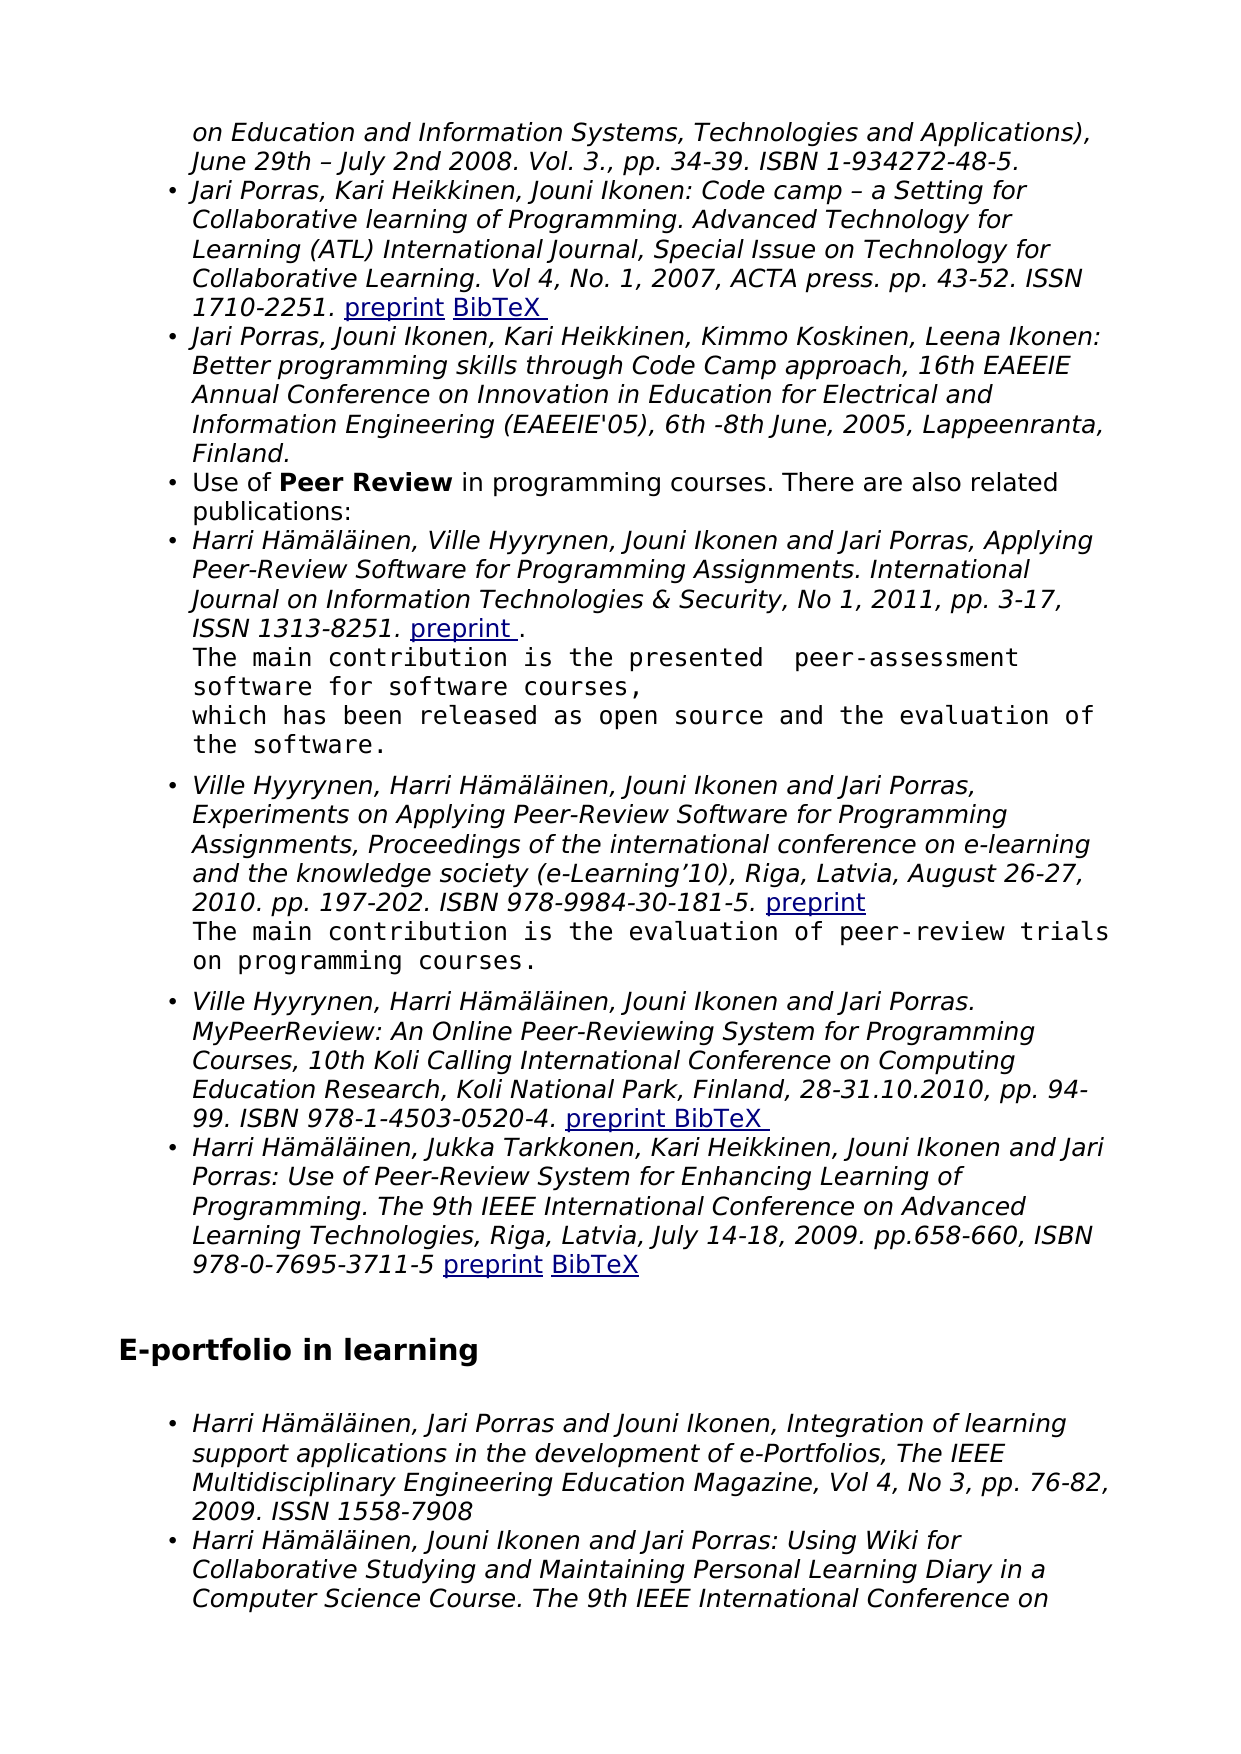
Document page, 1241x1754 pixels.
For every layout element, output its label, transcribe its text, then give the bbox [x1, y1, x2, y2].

list Jari Porras, Jouni Ikonen, Kari Heikkinen, Kimmo Koskinen, Leena Ikonen: Better programming skills through Code Camp approach, 16th EAEEIE Annual Conference on Innovation in Education for Electrical and Information Engineering (EAEEIE'05), 6th -8th June, 2005, Lappeenranta, Finland. [177, 322, 1122, 468]
list on Education and Information Systems, Technologies and Applications), June 29th – July 2nd 2008. Vol. 3., pp. 34-39. ISBN 1-934272-48-5. [177, 118, 1122, 176]
list Harri Hämäläinen, Jukka Tarkkonen, Kari Heikkinen, Jouni Ikonen and Jari Porras: Use of Peer-Review System for Enhancing Learning of Programming. The 9th IEEE International Conference on Advanced Learning Technologies, Riga, Latvia, July 14-18, 2009. pp.658-660, ISBN 978-0-7695-3711-5 preprint BibTeX [177, 1133, 1122, 1279]
list Use of Peer Review in programming courses. There are also related publications: [177, 468, 1122, 526]
list The main contribution is the presented peer-assessment software for software courses, which has been released as open source and the evaluation of the software. [177, 643, 1122, 760]
subtitle E-portfolio in learning [118, 1334, 1122, 1368]
list Ville Hyyrynen, Harri Hämäläinen, Jouni Ikonen and Jari Porras. MyPeerReview: An Online Peer-Reviewing System for Programming Courses, 10th Koli Calling International Conference on Computing Education Research, Koli National Park, Finland, 28-31.10.2010, pp. 94-99. ISBN 978-1-4503-0520-4. preprint BibTeX [177, 987, 1122, 1133]
list Harri Hämäläinen, Jouni Ikonen and Jari Porras: Using Wiki for Collaborative Studying and Maintaining Personal Learning Diary in a Computer Science Course. The 9th IEEE International Conference on [177, 1526, 1122, 1614]
list Harri Hämäläinen, Ville Hyyrynen, Jouni Ikonen and Jari Porras, Applying Peer-Review Software for Programming Assignments. International Journal on Information Technologies & Security, No 1, 2011, pp. 3-17, ISSN 1313-8251. preprint . [177, 526, 1122, 643]
list Harri Hämäläinen, Jari Porras and Jouni Ikonen, Integration of learning support applications in the development of e-Portfolios, The IEEE Multidisciplinary Engineering Education Magazine, Vol 4, No 3, pp. 76-82, 2009. ISSN 1558-7908 [177, 1409, 1122, 1526]
list Jari Porras, Kari Heikkinen, Jouni Ikonen: Code camp – a Setting for Collaborative learning of Programming. Advanced Technology for Learning (ATL) International Journal, Special Issue on Technology for Collaborative Learning. Vol 4, No. 1, 2007, ACTA press. pp. 43-52. ISSN 1710-2251. preprint BibTeX [177, 176, 1122, 322]
list Ville Hyyrynen, Harri Hämäläinen, Jouni Ikonen and Jari Porras, Experiments on Applying Peer-Review Software for Programming Assignments, Proceedings of the international conference on e-learning and the knowledge society (e-Learning’10), Riga, Latvia, August 26-27, 2010. pp. 197-202. ISBN 978-9984-30-181-5. preprint [177, 772, 1122, 917]
list The main contribution is the evaluation of peer-review trials on programming courses. [177, 917, 1122, 976]
